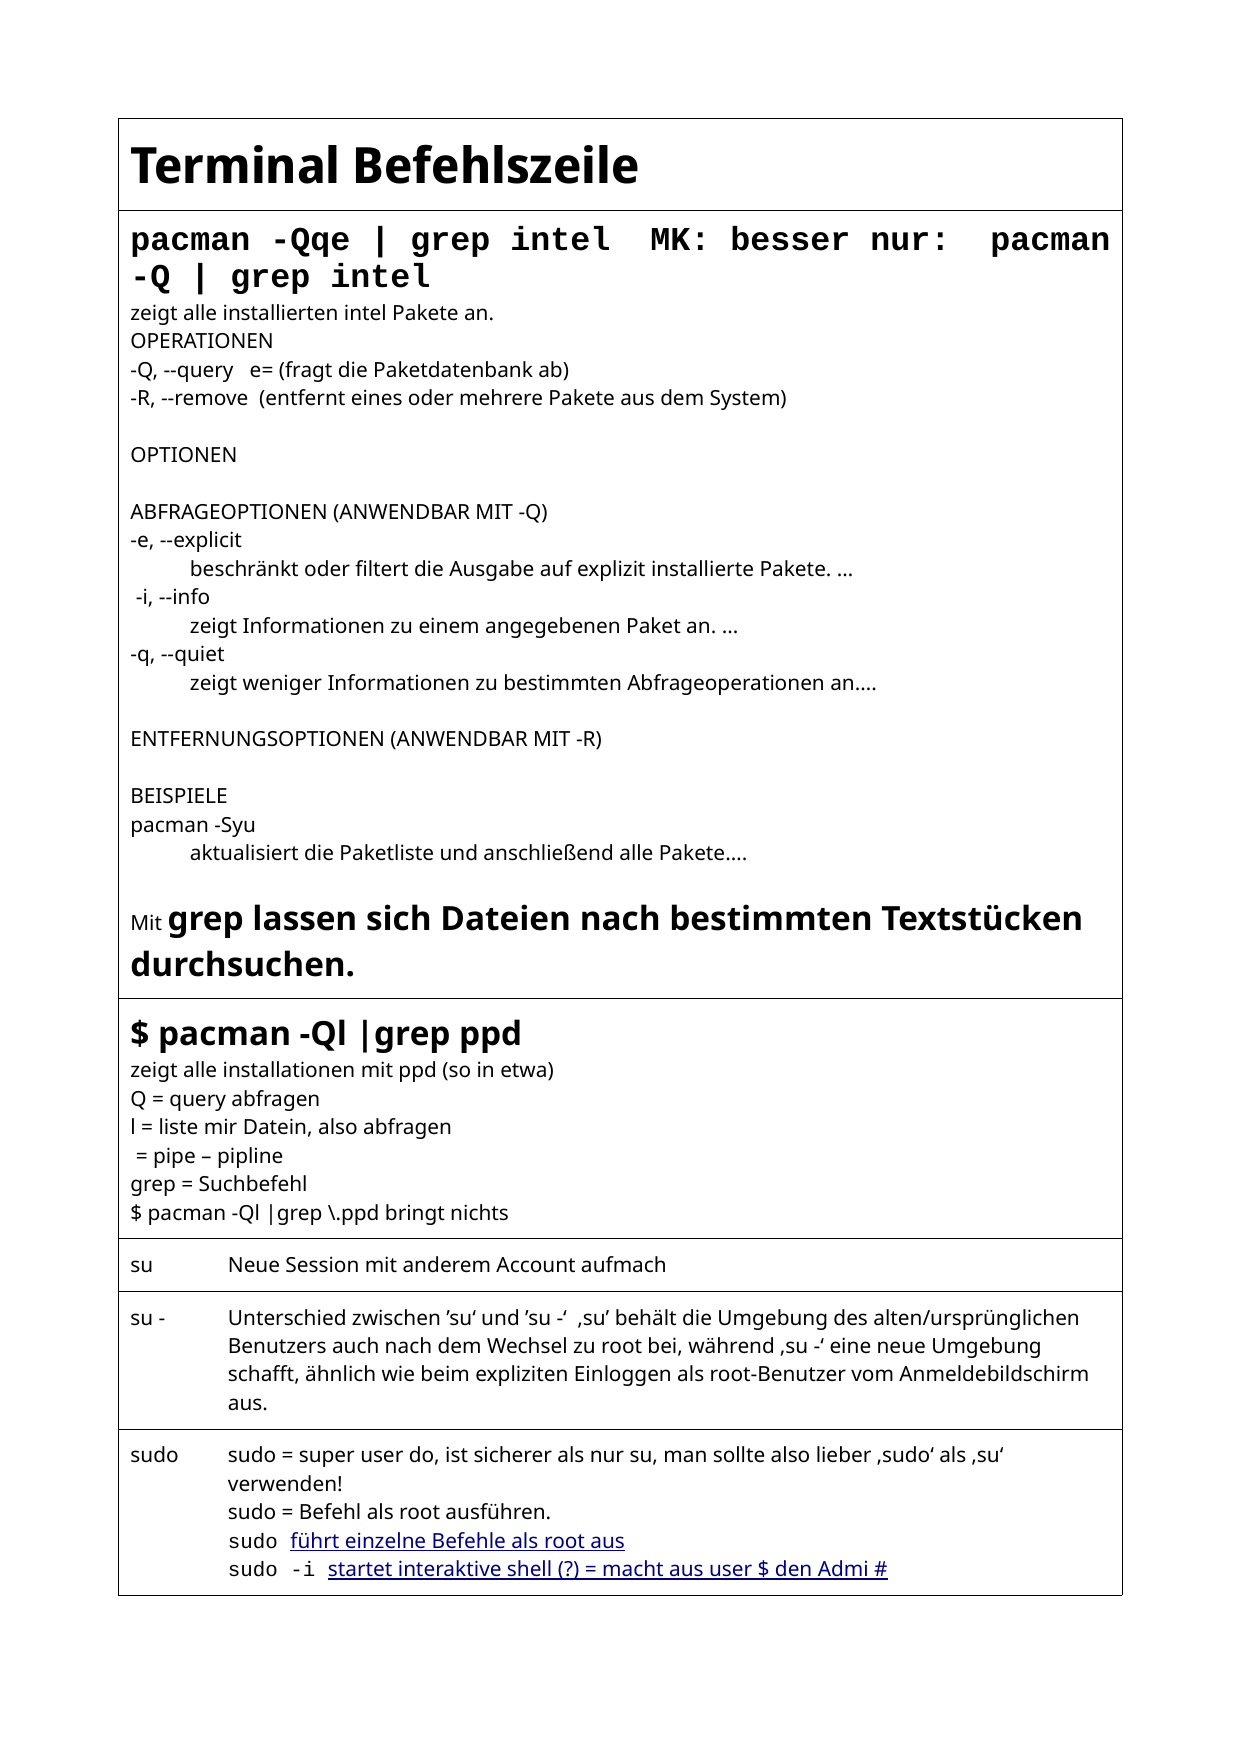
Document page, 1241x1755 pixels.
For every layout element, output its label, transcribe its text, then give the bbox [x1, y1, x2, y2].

table_cell pacman -Qqe | grep intel MK: besser nur: pacman -Q | grep intel zeigt alle installierten intel Pakete an. OPERATIONEN -Q, --query e= (fragt die Paketdatenbank ab) -R, --remove (entfernt eines oder mehrere Pakete aus dem System) OPTIONEN ABFRAGEOPTIONEN (ANWENDBAR MIT -Q) -e, --explicit beschränkt oder filtert die Ausgabe auf explizit installierte Pakete. … -i, --info zeigt Informationen zu einem angegebenen Paket an. ... -q, --quiet zeigt weniger Informationen zu bestimmten Abfrageoperationen an…. ENTFERNUNGSOPTIONEN (ANWENDBAR MIT -R) BEISPIELE pacman -Syu aktualisiert die Paketliste und anschließend alle Pakete…. Mit grep lassen sich Dateien nach bestimmten Textstücken durchsuchen. [119, 211, 1122, 998]
table_cell sudo [119, 1430, 216, 1595]
table_cell sudo = super user do, ist sicherer als nur su, man sollte also lieber ‚sudo‘ als ‚su‘ verwenden! sudo = Befehl als root ausführen. sudo führt einzelne Befehle als root aus sudo -i startet interaktive shell (?) = macht aus user $ den Admi # [216, 1430, 1122, 1595]
table_cell $ pacman -Ql |grep ppd zeigt alle installationen mit ppd (so in etwa) Q = query abfragen l = liste mir Datein, also abfragen = pipe – pipline grep = Suchbefehl $ pacman -Ql |grep \.ppd bringt nichts [119, 999, 1122, 1238]
table_cell Neue Session mit anderem Account aufmach [216, 1239, 1122, 1291]
table_cell su [119, 1239, 216, 1291]
table_header Terminal Befehlszeile [119, 119, 1122, 210]
table_cell su - [119, 1292, 216, 1428]
table_cell Unterschied zwischen ’su‘ und ’su -‘ ‚su’ behält die Umgebung des alten/ursprünglichen Benutzers auch nach dem Wechsel zu root bei, während ‚su -‘ eine neue Umgebung schafft, ähnlich wie beim expliziten Einloggen als root-Benutzer vom Anmeldebildschirm aus. [216, 1292, 1122, 1428]
